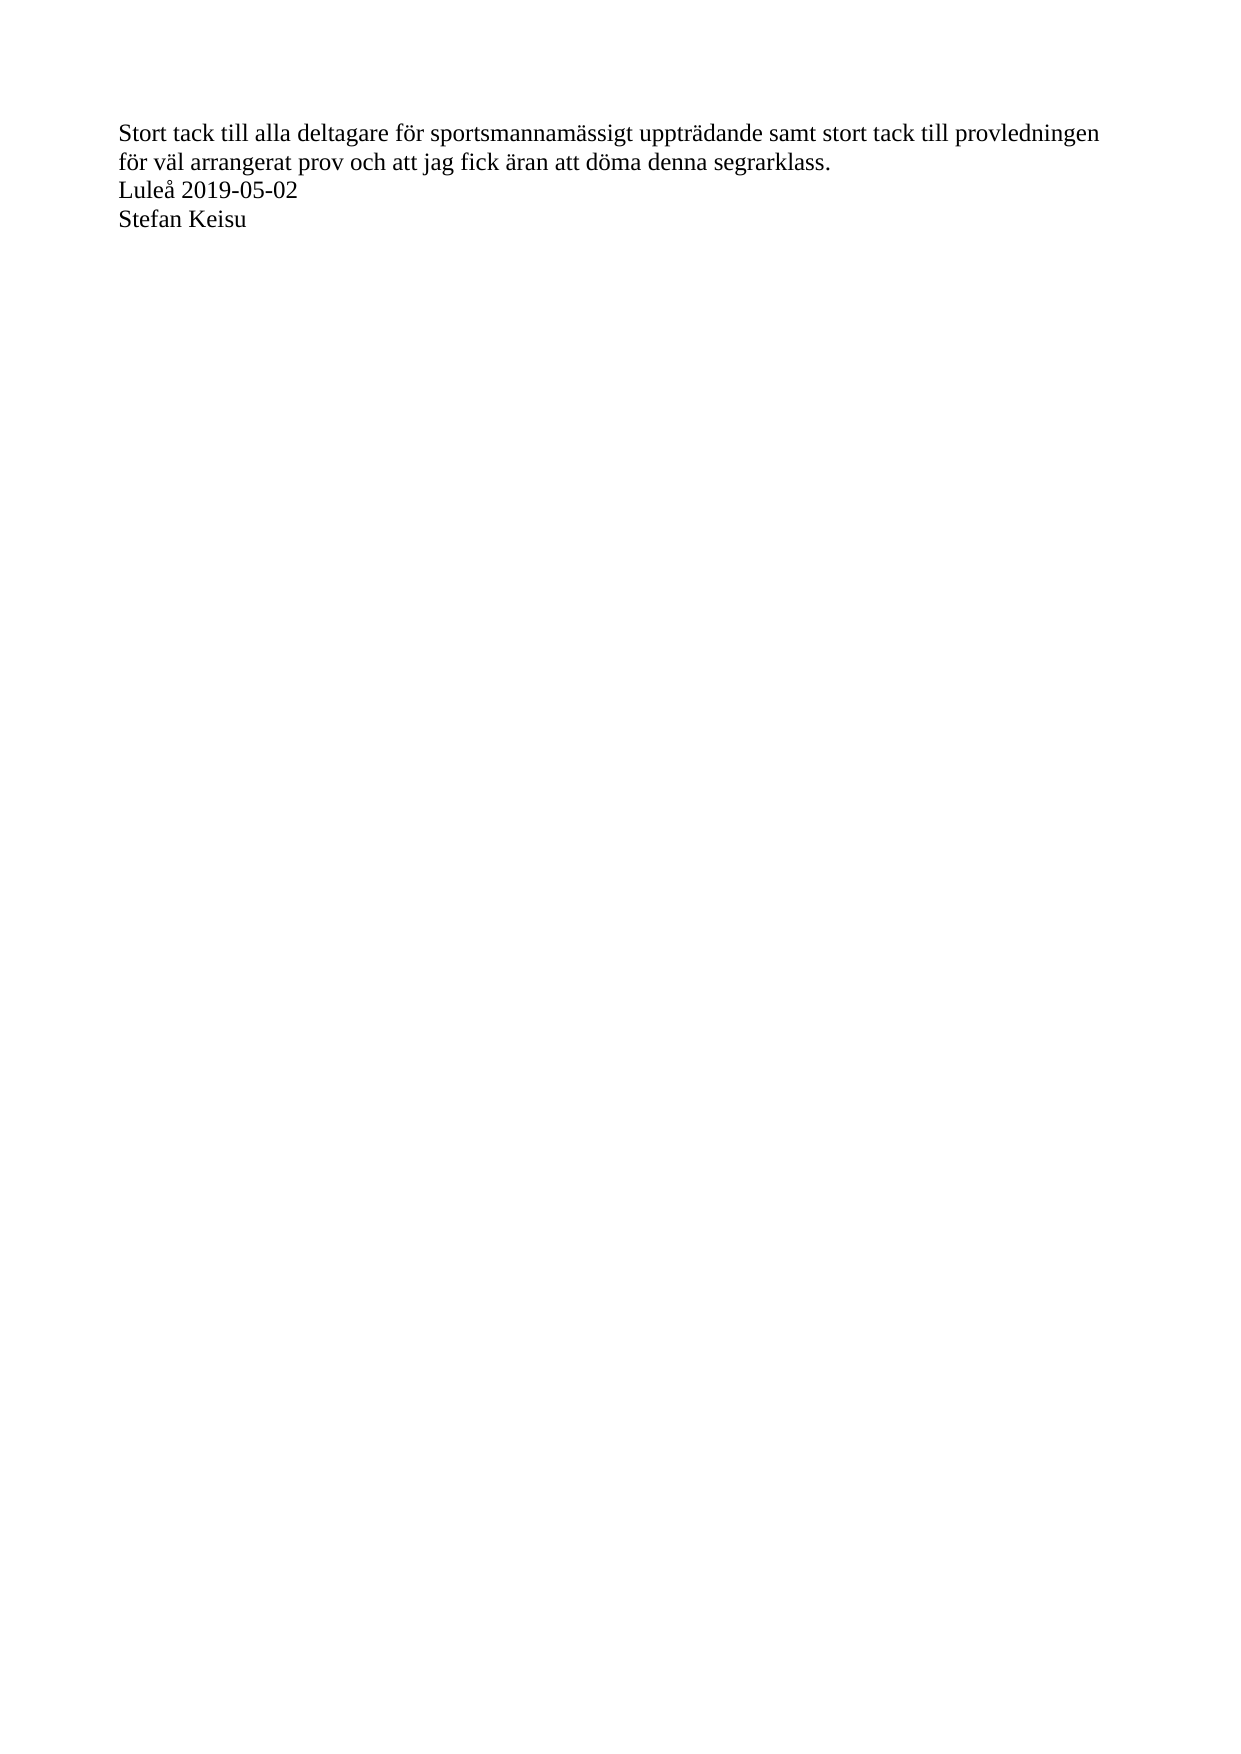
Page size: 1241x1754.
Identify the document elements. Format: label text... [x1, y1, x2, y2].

text Stort tack till alla deltagare för sportsmannamässigt uppträdande samt stort tack till provledningen för väl arrangerat prov och att jag fick äran att döma denna segrarklass. [118, 118, 1122, 176]
text Luleå 2019-05-02 [118, 176, 1122, 204]
text Stefan Keisu [118, 204, 1122, 233]
